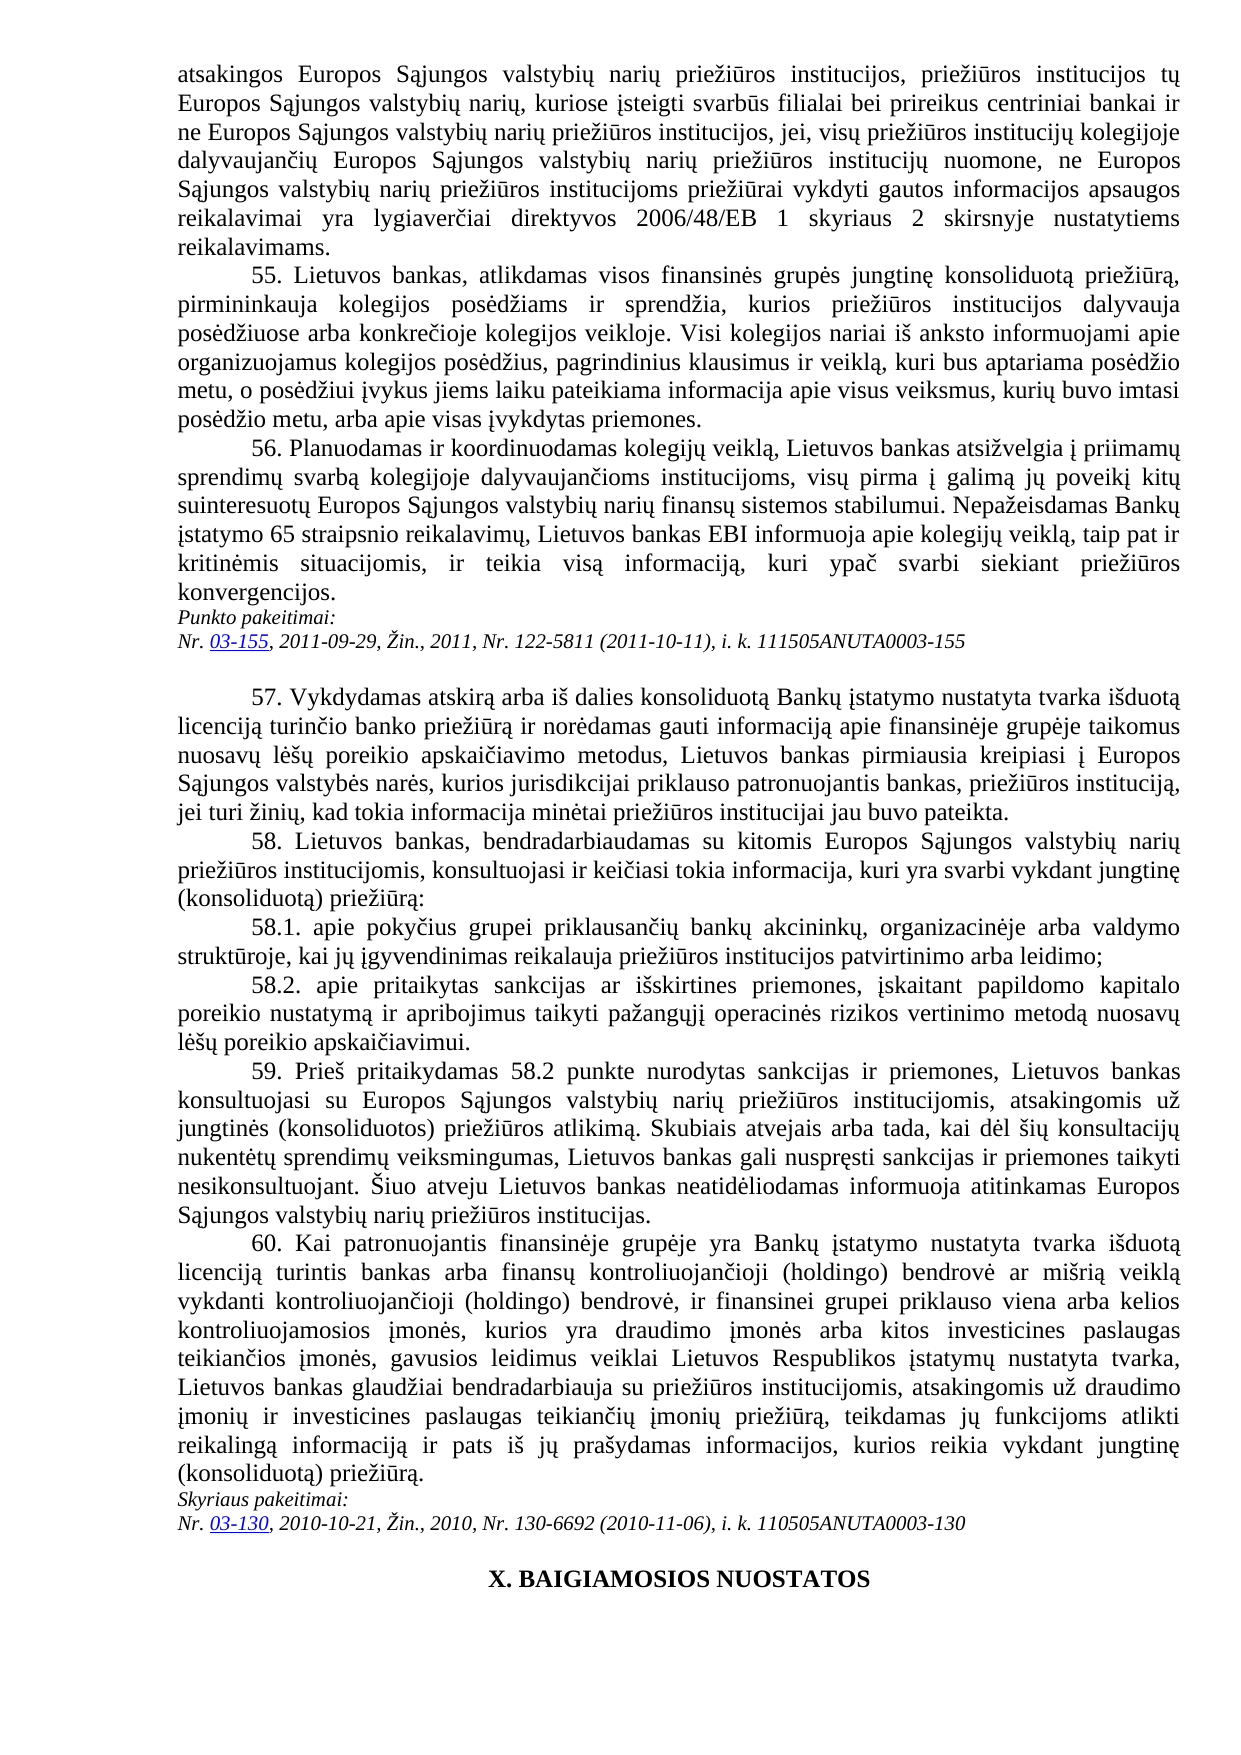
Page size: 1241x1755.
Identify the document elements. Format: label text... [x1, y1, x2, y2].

text atsakingos Europos Sąjungos valstybių narių priežiūros institucijos, priežiūros institucijos tų Europos Sąjungos valstybių narių, kuriose įsteigti svarbūs filialai bei prireikus centriniai bankai ir ne Europos Sąjungos valstybių narių priežiūros institucijos, jei, visų priežiūros institucijų kolegijoje dalyvaujančių Europos Sąjungos valstybių narių priežiūros institucijų nuomone, ne Europos Sąjungos valstybių narių priežiūros institucijoms priežiūrai vykdyti gautos informacijos apsaugos reikalavimai yra lygiaverčiai direktyvos 2006/48/EB 1 skyriaus 2 skirsnyje nustatytiems reikalavimams. [177, 59, 1181, 260]
text 56. Planuodamas ir koordinuodamas kolegijų veiklą, Lietuvos bankas atsižvelgia į priimamų sprendimų svarbą kolegijoje dalyvaujančioms institucijoms, visų pirma į galimą jų poveikį kitų suinteresuotų Europos Sąjungos valstybių narių finansų sistemos stabilumui. Nepažeisdamas Bankų įstatymo 65 straipsnio reikalavimų, Lietuvos bankas EBI informuoja apie kolegijų veiklą, taip pat ir kritinėmis situacijomis, ir teikia visą informaciją, kuri ypač svarbi siekiant priežiūros konvergencijos. [177, 433, 1181, 605]
text Punkto pakeitimai: [177, 605, 1181, 629]
text Skyriaus pakeitimai: [177, 1487, 1181, 1511]
text 55. Lietuvos bankas, atlikdamas visos finansinės grupės jungtinę konsoliduotą priežiūrą, pirmininkauja kolegijos posėdžiams ir sprendžia, kurios priežiūros institucijos dalyvauja posėdžiuose arba konkrečioje kolegijos veikloje. Visi kolegijos nariai iš anksto informuojami apie organizuojamus kolegijos posėdžius, pagrindinius klausimus ir veiklą, kuri bus aptariama posėdžio metu, o posėdžiui įvykus jiems laiku pateikiama informacija apie visus veiksmus, kurių buvo imtasi posėdžio metu, arba apie visas įvykdytas priemones. [177, 260, 1181, 433]
text 58. Lietuvos bankas, bendradarbiaudamas su kitomis Europos Sąjungos valstybių narių priežiūros institucijomis, konsultuojasi ir keičiasi tokia informacija, kuri yra svarbi vykdant jungtinę (konsoliduotą) priežiūrą: [177, 826, 1181, 912]
text 58.2. apie pritaikytas sankcijas ar išskirtines priemones, įskaitant papildomo kapitalo poreikio nustatymą ir apribojimus taikyti pažangųjį operacinės rizikos vertinimo metodą nuosavų lėšų poreikio apskaičiavimui. [177, 970, 1181, 1056]
text 57. Vykdydamas atskirą arba iš dalies konsoliduotą Bankų įstatymo nustatyta tvarka išduotą licenciją turinčio banko priežiūrą ir norėdamas gauti informaciją apie finansinėje grupėje taikomus nuosavų lėšų poreikio apskaičiavimo metodus, Lietuvos bankas pirmiausia kreipiasi į Europos Sąjungos valstybės narės, kurios jurisdikcijai priklauso patronuojantis bankas, priežiūros instituciją, jei turi žinių, kad tokia informacija minėtai priežiūros institucijai jau buvo pateikta. [177, 682, 1181, 826]
text X. BAIGIAMOSIOS NUOSTATOS [177, 1564, 1181, 1593]
text 60. Kai patronuojantis finansinėje grupėje yra Bankų įstatymo nustatyta tvarka išduotą licenciją turintis bankas arba finansų kontroliuojančioji (holdingo) bendrovė ar mišrią veiklą vykdanti kontroliuojančioji (holdingo) bendrovė, ir finansinei grupei priklauso viena arba kelios kontroliuojamosios įmonės, kurios yra draudimo įmonės arba kitos investicines paslaugas teikiančios įmonės, gavusios leidimus veiklai Lietuvos Respublikos įstatymų nustatyta tvarka, Lietuvos bankas glaudžiai bendradarbiauja su priežiūros institucijomis, atsakingomis už draudimo įmonių ir investicines paslaugas teikiančių įmonių priežiūrą, teikdamas jų funkcijoms atlikti reikalingą informaciją ir pats iš jų prašydamas informacijos, kurios reikia vykdant jungtinę (konsoliduotą) priežiūrą. [177, 1228, 1181, 1487]
text Nr. 03-155, 2011-09-29, Žin., 2011, Nr. 122-5811 (2011-10-11), i. k. 111505ANUTA0003-155 [177, 629, 1181, 653]
text 58.1. apie pokyčius grupei priklausančių bankų akcininkų, organizacinėje arba valdymo struktūroje, kai jų įgyvendinimas reikalauja priežiūros institucijos patvirtinimo arba leidimo; [177, 912, 1181, 970]
text Nr. 03-130, 2010-10-21, Žin., 2010, Nr. 130-6692 (2010-11-06), i. k. 110505ANUTA0003-130 [177, 1511, 1181, 1535]
text 59. Prieš pritaikydamas 58.2 punkte nurodytas sankcijas ir priemones, Lietuvos bankas konsultuojasi su Europos Sąjungos valstybių narių priežiūros institucijomis, atsakingomis už jungtinės (konsoliduotos) priežiūros atlikimą. Skubiais atvejais arba tada, kai dėl šių konsultacijų nukentėtų sprendimų veiksmingumas, Lietuvos bankas gali nuspręsti sankcijas ir priemones taikyti nesikonsultuojant. Šiuo atveju Lietuvos bankas neatidėliodamas informuoja atitinkamas Europos Sąjungos valstybių narių priežiūros institucijas. [177, 1056, 1181, 1228]
